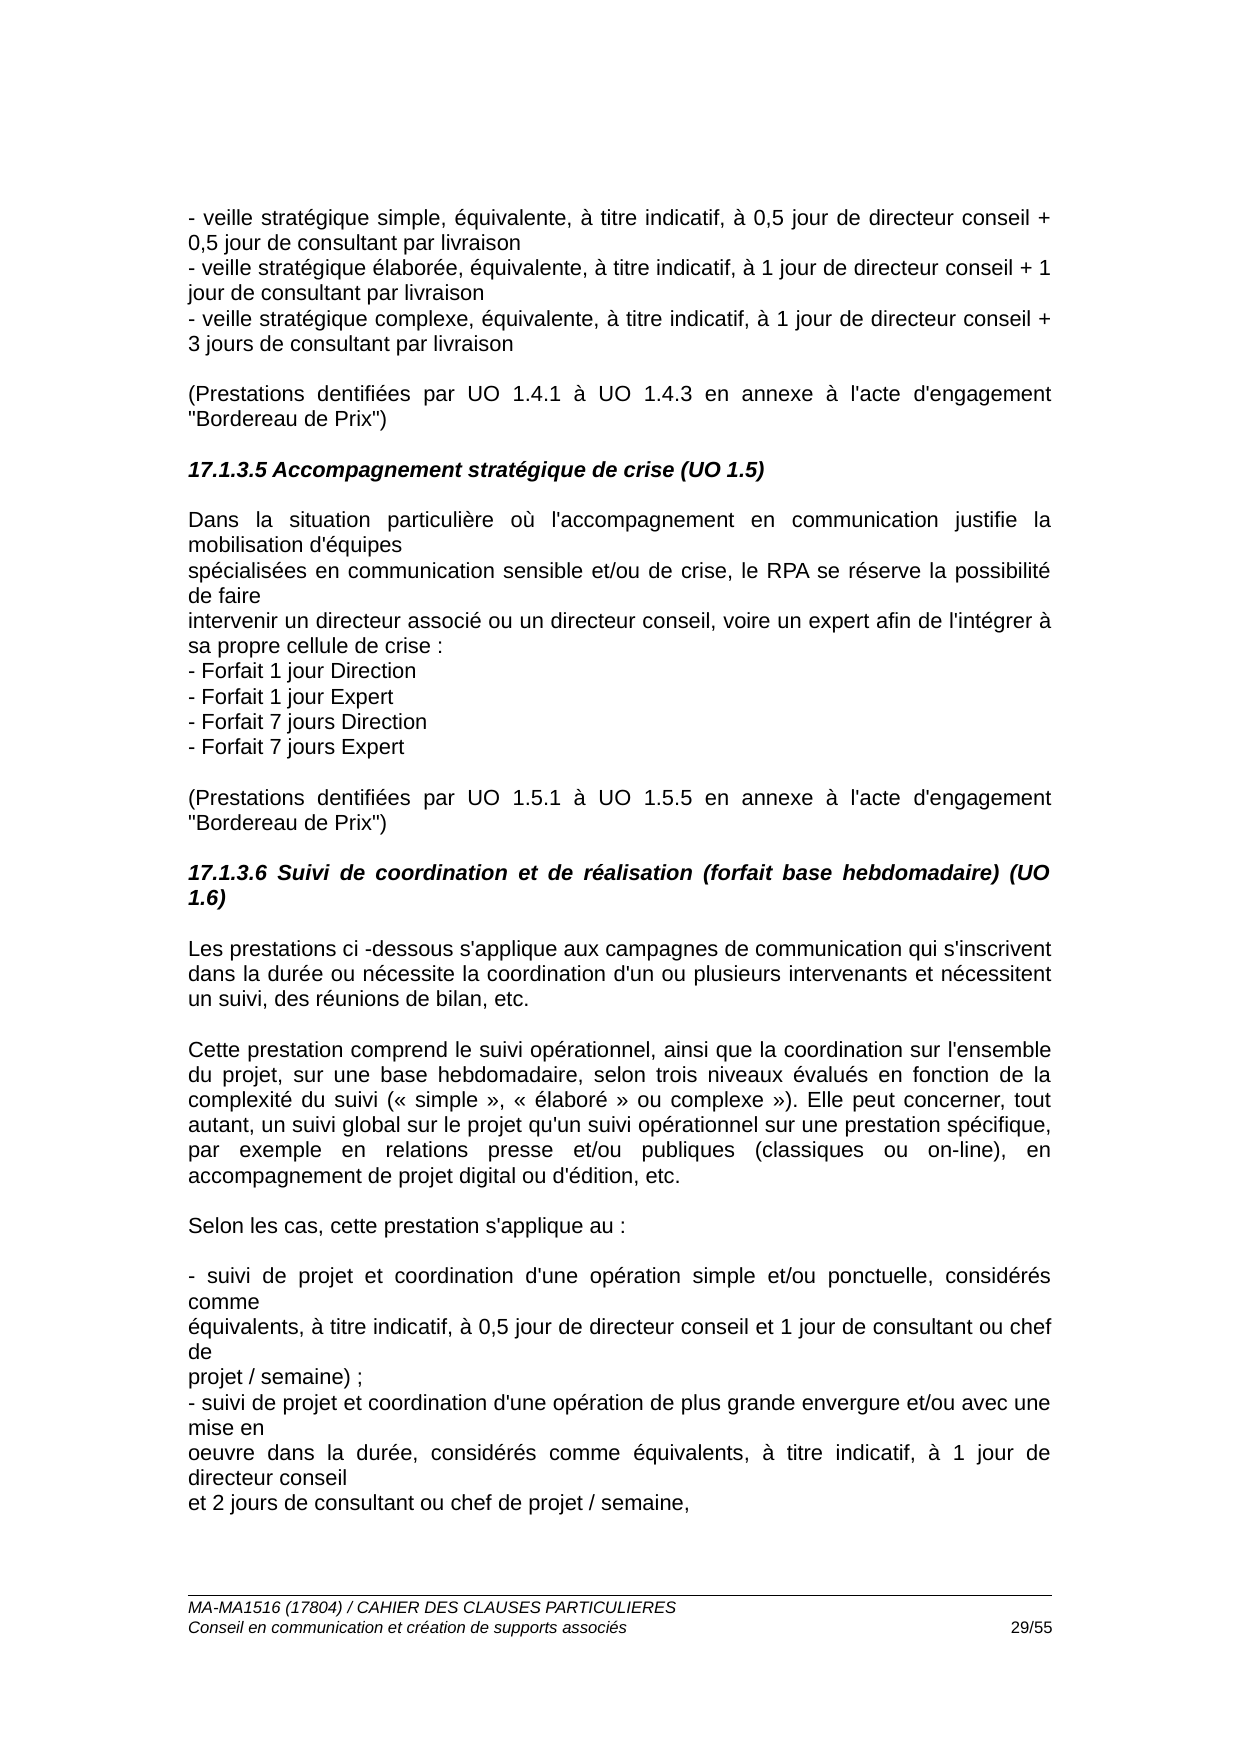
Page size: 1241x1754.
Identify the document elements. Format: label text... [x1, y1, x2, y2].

text Dans la situation particulière où l'accompagnement en communication justifie la mobilisation d'équipes [188, 507, 1052, 557]
text 17.1.3.6 Suivi de coordination et de réalisation (forfait base hebdomadaire) (UO 1.6) [188, 860, 1052, 910]
text - veille stratégique élaborée, équivalente, à titre indicatif, à 1 jour de directeur conseil + 1 jour de consultant par livraison [188, 255, 1052, 305]
text - Forfait 1 jour Expert [188, 683, 1052, 709]
text projet / semaine) ; [188, 1364, 1052, 1389]
text Les prestations ci -dessous s'applique aux campagnes de communication qui s'inscrivent dans la durée ou nécessite la coordination d'un ou plusieurs intervenants et nécessitent un suivi, des réunions de bilan, etc. [188, 936, 1052, 1011]
text intervenir un directeur associé ou un directeur conseil, voire un expert afin de l'intégrer à sa propre cellule de crise : [188, 608, 1052, 658]
text (Prestations dentifiées par UO 1.5.1 à UO 1.5.5 en annexe à l'acte d'engagement "Bordereau de Prix") [188, 784, 1052, 835]
text - veille stratégique simple, équivalente, à titre indicatif, à 0,5 jour de directeur conseil + 0,5 jour de consultant par livraison [188, 204, 1052, 255]
text Selon les cas, cette prestation s'applique au : [188, 1213, 1052, 1238]
text - veille stratégique complexe, équivalente, à titre indicatif, à 1 jour de directeur conseil + 3 jours de consultant par livraison [188, 305, 1052, 356]
text oeuvre dans la durée, considérés comme équivalents, à titre indicatif, à 1 jour de directeur conseil [188, 1440, 1052, 1490]
text - Forfait 7 jours Direction [188, 709, 1052, 734]
text - Forfait 7 jours Expert [188, 734, 1052, 759]
text Cette prestation comprend le suivi opérationnel, ainsi que la coordination sur l'ensemble du projet, sur une base hebdomadaire, selon trois niveaux évalués en fonction de la complexité du suivi (« simple », « élaboré » ou complexe »). Elle peut concerner, tout autant, un suivi global sur le projet qu'un suivi opérationnel sur une prestation spécifique, par exemple en relations presse et/ou publiques (classiques ou on-line), en accompagnement de projet digital ou d'édition, etc. [188, 1036, 1052, 1188]
text - suivi de projet et coordination d'une opération de plus grande envergure et/ou avec une mise en [188, 1389, 1052, 1440]
text et 2 jours de consultant ou chef de projet / semaine, [188, 1490, 1052, 1515]
text (Prestations dentifiées par UO 1.4.1 à UO 1.4.3 en annexe à l'acte d'engagement "Bordereau de Prix") [188, 381, 1052, 431]
text spécialisées en communication sensible et/ou de crise, le RPA se réserve la possibilité de faire [188, 557, 1052, 608]
text - suivi de projet et coordination d'une opération simple et/ou ponctuelle, considérés comme [188, 1263, 1052, 1314]
text 17.1.3.5 Accompagnement stratégique de crise (UO 1.5) [188, 457, 1052, 482]
text - Forfait 1 jour Direction [188, 658, 1052, 683]
text équivalents, à titre indicatif, à 0,5 jour de directeur conseil et 1 jour de consultant ou chef de [188, 1314, 1052, 1364]
